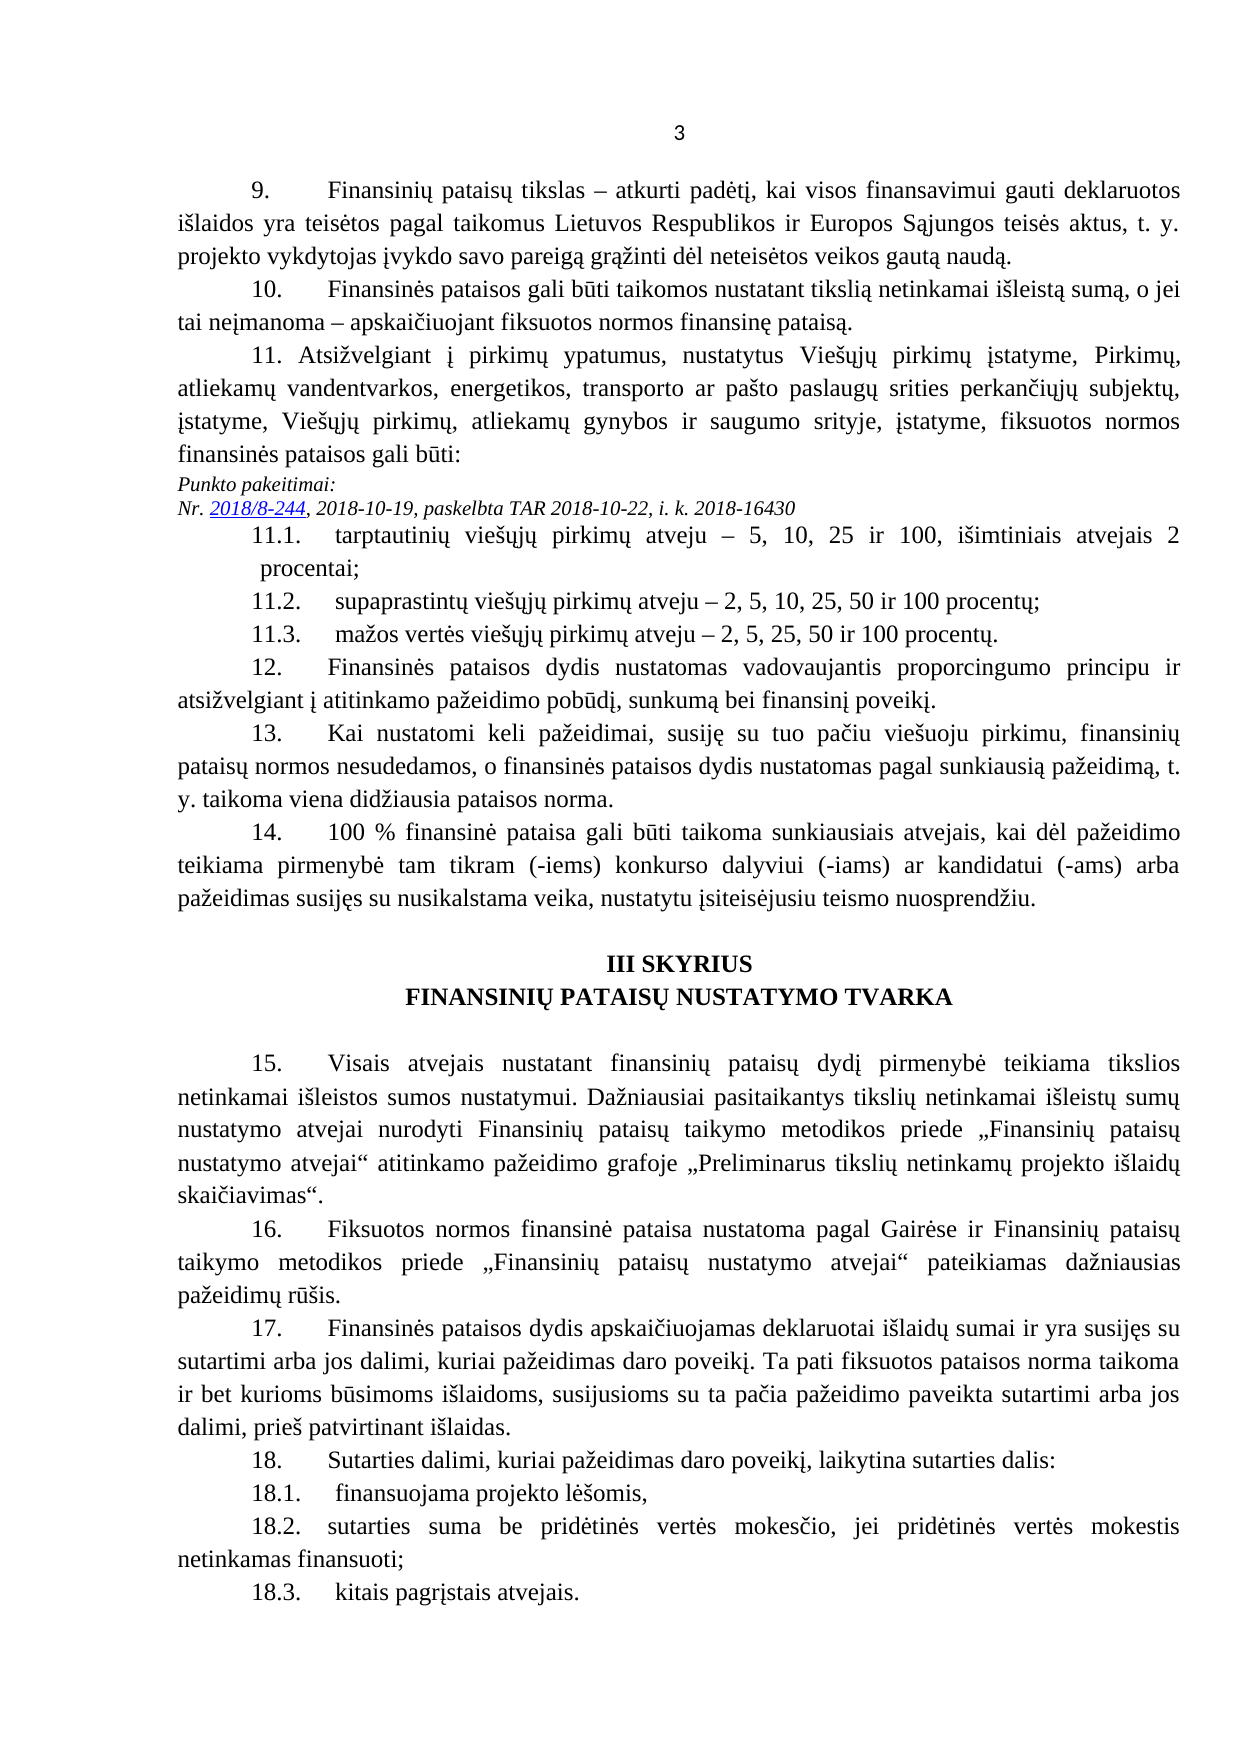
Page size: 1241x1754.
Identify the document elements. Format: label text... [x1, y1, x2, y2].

text 11.1. tarptautinių viešųjų pirkimų atveju – 5, 10, 25 ir 100, išimtiniais atvejais 2 procentai; [251, 520, 1181, 582]
text Finansinių pataisų nustatymo Tvarka [177, 982, 1181, 1011]
text 9. Finansinių pataisų tikslas – atkurti padėtį, kai visos finansavimui gauti deklaruotos išlaidos yra teisėtos pagal taikomus Lietuvos Respublikos ir Europos Sąjungos teisės aktus, t. y. projekto vykdytojas įvykdo savo pareigą grąžinti dėl neteisėtos veikos gautą naudą. [177, 175, 1181, 270]
text 13. Kai nustatomi keli pažeidimai, susiję su tuo pačiu viešuoju pirkimu, finansinių pataisų normos nesudedamos, o finansinės pataisos dydis nustatomas pagal sunkiausią pažeidimą, t. y. taikoma viena didžiausia pataisos norma. [177, 718, 1181, 813]
text 18.1. finansuojama projekto lėšomis, [251, 1478, 1181, 1507]
text 18. Sutarties dalimi, kuriai pažeidimas daro poveikį, laikytina sutarties dalis: [177, 1445, 1181, 1473]
text 11.3. mažos vertės viešųjų pirkimų atveju – 2, 5, 25, 50 ir 100 procentų. [251, 619, 1181, 648]
text 10. Finansinės pataisos gali būti taikomos nustatant tikslią netinkamai išleistą sumą, o jei tai neįmanoma – apskaičiuojant fiksuotos normos finansinę pataisą. [177, 274, 1181, 336]
text 15. Visais atvejais nustatant finansinių pataisų dydį pirmenybė teikiama tikslios netinkamai išleistos sumos nustatymui. Dažniausiai pasitaikantys tikslių netinkamai išleistų sumų nustatymo atvejai nurodyti Finansinių pataisų taikymo metodikos priede „Finansinių pataisų nustatymo atvejai“ atitinkamo pažeidimo grafoje „Preliminarus tikslių netinkamų projekto išlaidų skaičiavimas“. [177, 1048, 1181, 1209]
text 11. Atsižvelgiant į pirkimų ypatumus, nustatytus Viešųjų pirkimų įstatyme, Pirkimų, atliekamų vandentvarkos, energetikos, transporto ar pašto paslaugų srities perkančiųjų subjektų, įstatyme, Viešųjų pirkimų, atliekamų gynybos ir saugumo srityje, įstatyme, fiksuotos normos finansinės pataisos gali būti: [177, 340, 1181, 468]
text 18.2. sutarties suma be pridėtinės vertės mokesčio, jei pridėtinės vertės mokestis netinkamas finansuoti; [177, 1511, 1181, 1573]
text Nr. 2018/8-244, 2018-10-19, paskelbta TAR 2018-10-22, i. k. 2018-16430 [177, 496, 1181, 520]
text 14. 100 % finansinė pataisa gali būti taikoma sunkiausiais atvejais, kai dėl pažeidimo teikiama pirmenybė tam tikram (-iems) konkurso dalyviui (-iams) ar kandidatui (-ams) arba pažeidimas susijęs su nusikalstama veika, nustatytu įsiteisėjusiu teismo nuosprendžiu. [177, 817, 1181, 912]
text III SKYRIUS [177, 949, 1181, 978]
text 16. Fiksuotos normos finansinė pataisa nustatoma pagal Gairėse ir Finansinių pataisų taikymo metodikos priede „Finansinių pataisų nustatymo atvejai“ pateikiamas dažniausias pažeidimų rūšis. [177, 1214, 1181, 1308]
text Punkto pakeitimai: [177, 472, 1181, 496]
text 12. Finansinės pataisos dydis nustatomas vadovaujantis proporcingumo principu ir atsižvelgiant į atitinkamo pažeidimo pobūdį, sunkumą bei finansinį poveikį. [177, 652, 1181, 714]
text 18.3. kitais pagrįstais atvejais. [251, 1577, 1181, 1606]
text 17. Finansinės pataisos dydis apskaičiuojamas deklaruotai išlaidų sumai ir yra susijęs su sutartimi arba jos dalimi, kuriai pažeidimas daro poveikį. Ta pati fiksuotos pataisos norma taikoma ir bet kurioms būsimoms išlaidoms, susijusioms su ta pačia pažeidimo paveikta sutartimi arba jos dalimi, prieš patvirtinant išlaidas. [177, 1313, 1181, 1441]
text 11.2. supaprastintų viešųjų pirkimų atveju – 2, 5, 10, 25, 50 ir 100 procentų; [251, 586, 1181, 615]
